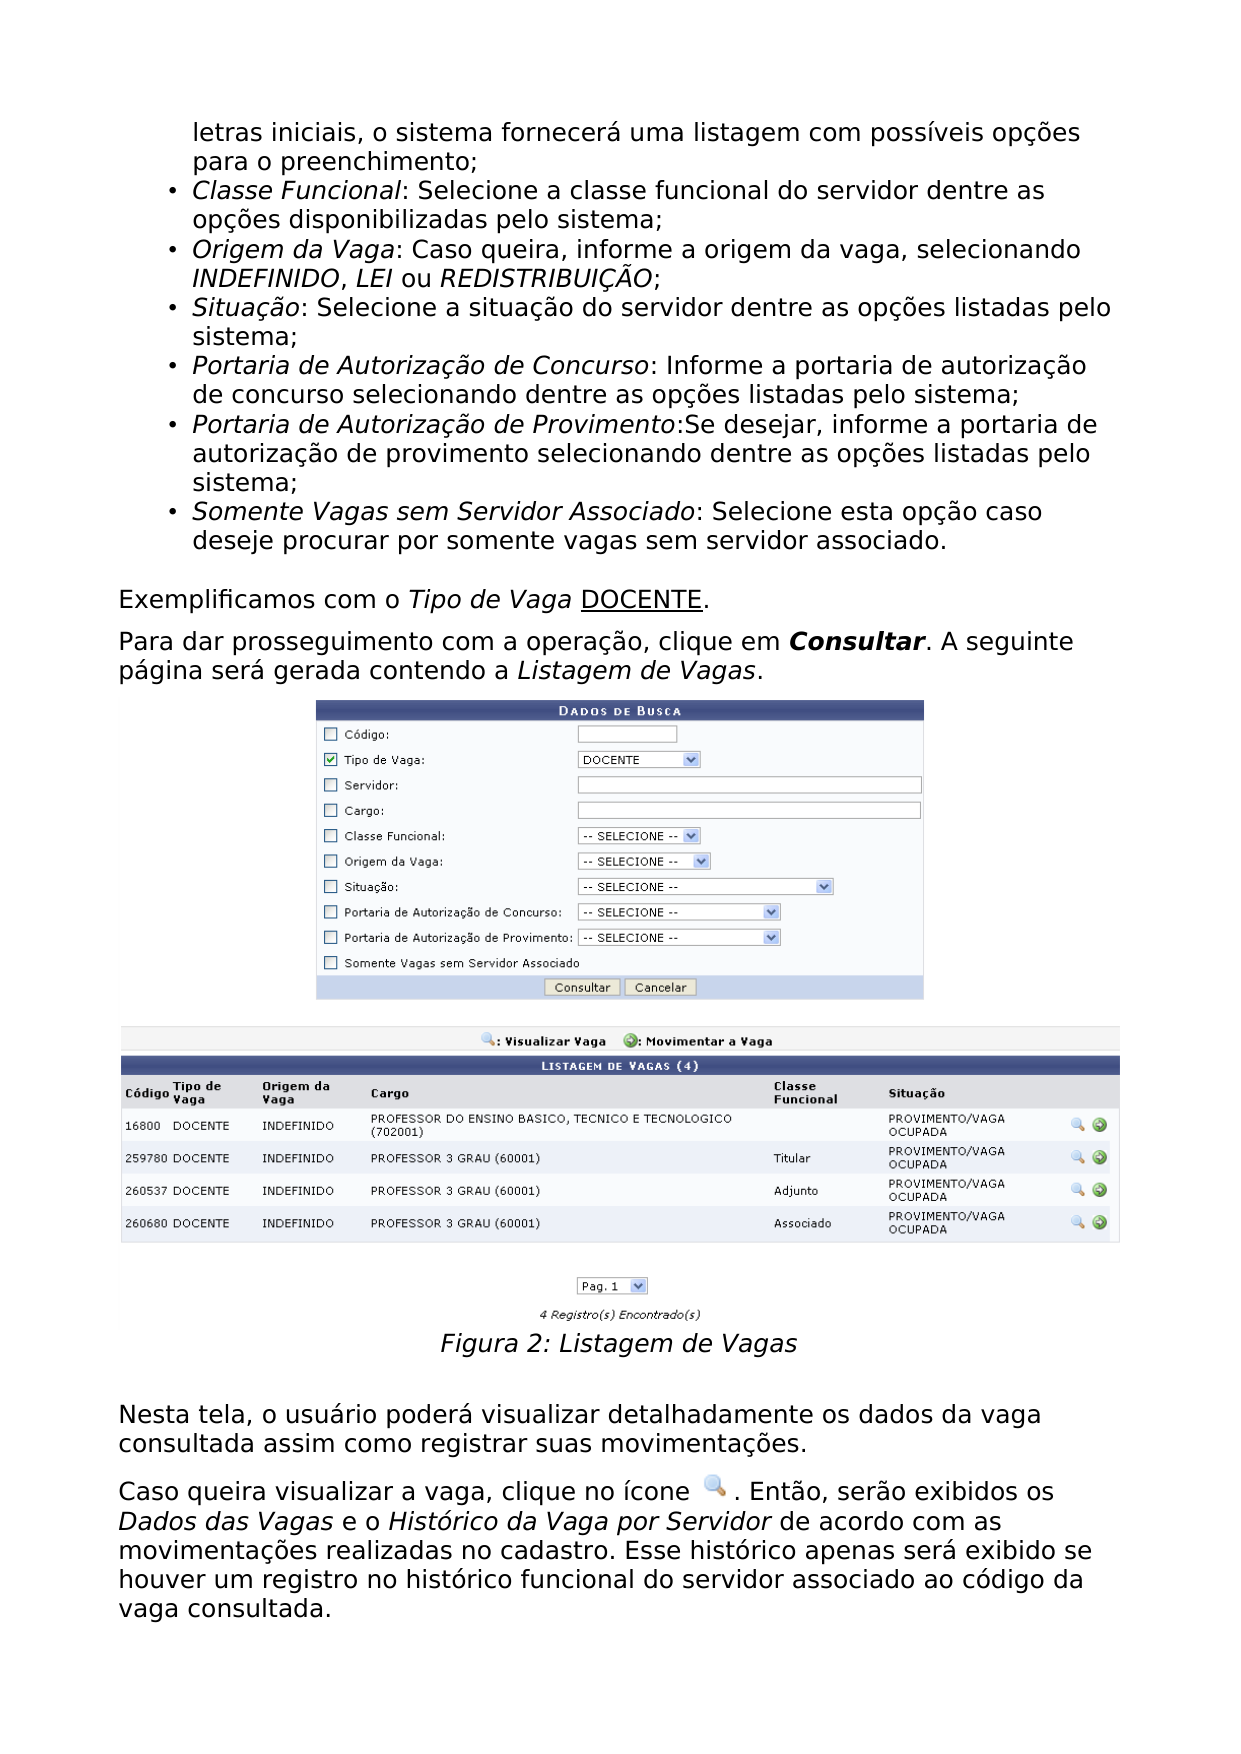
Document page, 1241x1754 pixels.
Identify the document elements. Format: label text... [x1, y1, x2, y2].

text Exemplificamos com o Tipo de Vaga DOCENTE. [118, 585, 1122, 614]
text Nesta tela, o usuário poderá visualizar detalhadamente os dados da vaga consultada assim como registrar suas movimentações. [118, 1400, 1122, 1458]
list Somente Vagas sem Servidor Associado: Selecione esta opção caso deseje procurar por somente vagas sem servidor associado. [177, 497, 1122, 556]
list Origem da Vaga: Caso queira, informe a origem da vaga, selecionando INDEFINIDO, LEI ou REDISTRIBUIÇÃO; [177, 235, 1122, 293]
list Portaria de Autorização de Provimento:Se desejar, informe a portaria de autorização de provimento selecionando dentre as opções listadas pelo sistema; [177, 410, 1122, 497]
picture [118, 697, 1123, 1330]
list Portaria de Autorização de Concurso: Informe a portaria de autorização de concurso selecionando dentre as opções listadas pelo sistema; [177, 351, 1122, 410]
text Para dar prosseguimento com a operação, clique em Consultar. A seguinte página será gerada contendo a Listagem de Vagas. [118, 627, 1122, 685]
text Figura 2: Listagem de Vagas [118, 1330, 1122, 1358]
list Classe Funcional: Selecione a classe funcional do servidor dentre as opções disponibilizadas pelo sistema; [177, 176, 1122, 235]
list letras iniciais, o sistema fornecerá uma listagem com possíveis opções para o preenchimento; [177, 118, 1122, 176]
text Caso queira visualizar a vaga, clique no ícone . Então, serão exibidos os Dados das Vagas e o Histórico da Vaga por Servidor de acordo com as movimentações realizadas no cadastro. Esse histórico apenas será exibido se houver um registro no histórico funcional do servidor associado ao código da vaga consultada. [118, 1471, 1122, 1623]
picture [698, 1471, 733, 1501]
list Situação: Selecione a situação do servidor dentre as opções listadas pelo sistema; [177, 293, 1122, 351]
